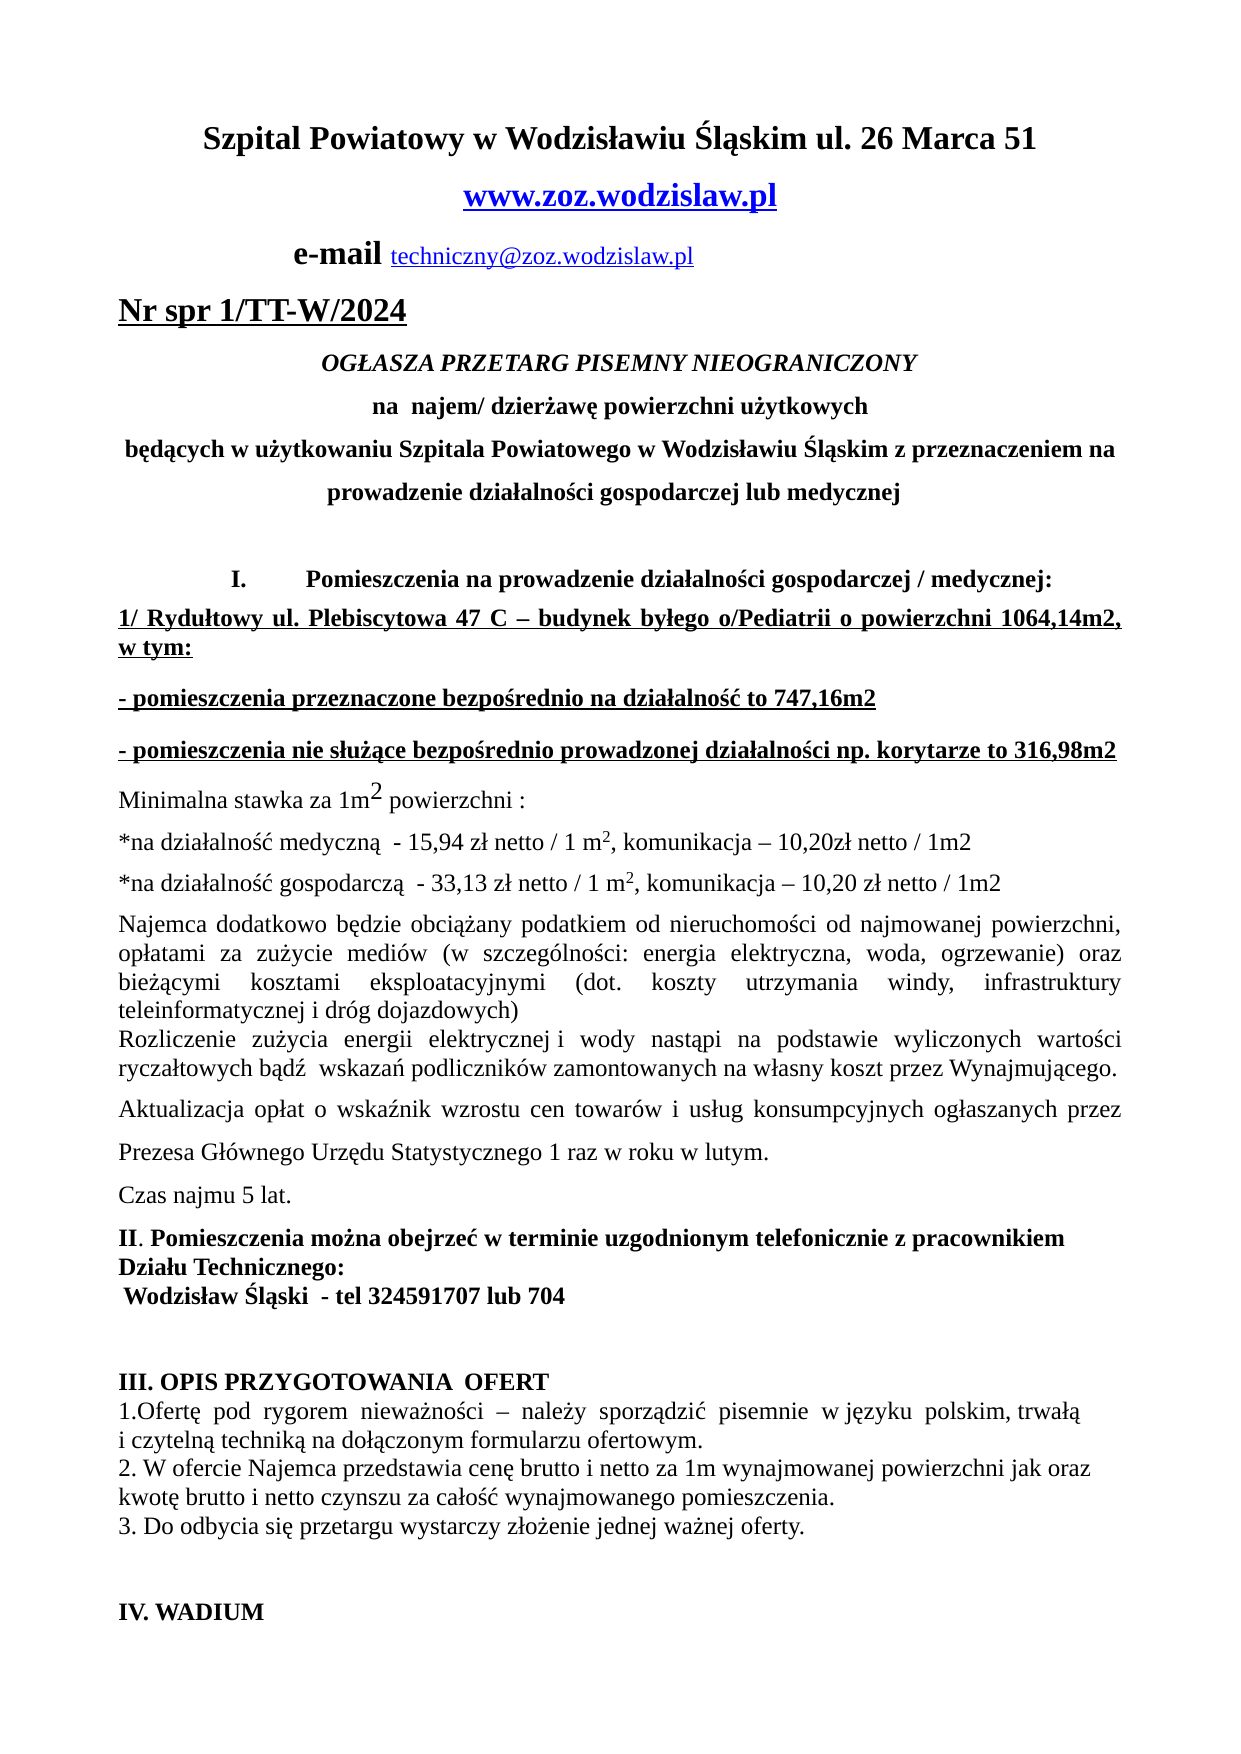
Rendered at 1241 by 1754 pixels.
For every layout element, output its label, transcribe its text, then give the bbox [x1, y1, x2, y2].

text Szpital Powiatowy w Wodzisławiu Śląskim ul. 26 Marca 51 [118, 118, 1122, 156]
text IV. WADIUM [118, 1597, 1122, 1626]
list Pomieszczenia na prowadzenie działalności gospodarczej / medycznej: [231, 564, 1122, 592]
text Najemca dodatkowo będzie obciążany podatkiem od nieruchomości od najmowanej powierzchni, opłatami za zużycie mediów (w szczególności: energia elektryczna, woda, ogrzewanie) oraz bieżącymi kosztami eksploatacyjnymi (dot. koszty utrzymania windy, infrastruktury teleinformatycznej i dróg dojazdowych) [118, 909, 1122, 1024]
text Nr spr 1/TT-W/2024 [118, 291, 1122, 329]
text www.zoz.wodzislaw.pl [118, 176, 1122, 214]
text Aktualizacja opłat o wskaźnik wzrostu cen towarów i usług konsumpcyjnych ogłaszanych przez Prezesa Głównego Urzędu Statystycznego 1 raz w roku w lutym. [118, 1094, 1122, 1166]
text Rozliczenie zużycia energii elektrycznej i wody nastąpi na podstawie wyliczonych wartości ryczałtowych bądź wskazań podliczników zamontowanych na własny koszt przez Wynajmującego. [118, 1024, 1122, 1082]
text Wodzisław Śląski - tel 324591707 lub 704 [123, 1281, 1122, 1310]
text *na działalność medyczną - 15,94 zł netto / 1 m2, komunikacja – 10,20zł netto / 1m2 [118, 827, 1122, 855]
text 1/ Rydułtowy ul. Plebiscytowa 47 C – budynek byłego o/Pediatrii o powierzchni 1064,14m2, [118, 603, 1122, 628]
text będących w użytkowaniu Szpitala Powiatowego w Wodzisławiu Śląskim z przeznaczeniem na prowadzenie działalności gospodarczej lub medycznej [118, 434, 1122, 506]
text OGŁASZA PRZETARG PISEMNY NIEOGRANICZONY [118, 348, 1122, 377]
text - pomieszczenia przeznaczone bezpośrednio na działalność to 747,16m2 [118, 683, 1122, 712]
text Czas najmu 5 lat. [118, 1180, 1122, 1209]
text w tym: [118, 629, 1122, 660]
text e-mail techniczny@zoz.wodzislaw.pl [118, 233, 1122, 271]
text na najem/ dzierżawę powierzchni użytkowych [118, 391, 1122, 420]
text *na działalność gospodarczą - 33,13 zł netto / 1 m2, komunikacja – 10,20 zł netto / 1m2 [118, 868, 1122, 897]
text 1.Ofertę pod rygorem nieważności – należy sporządzić pisemnie w języku polskim, trwałą i czytelną techniką na dołączonym formularzu ofertowym. [118, 1396, 1122, 1453]
text III. OPIS PRZYGOTOWANIA OFERT [118, 1367, 1122, 1396]
text - pomieszczenia nie służące bezpośrednio prowadzonej działalności np. korytarze to 316,98m2 [118, 735, 1122, 763]
text II. Pomieszczenia można obejrzeć w terminie uzgodnionym telefonicznie z pracownikiem Działu Technicznego: [118, 1223, 1122, 1281]
text 2. W ofercie Najemca przedstawia cenę brutto i netto za 1m wynajmowanej powierzchni jak oraz kwotę brutto i netto czynszu za całość wynajmowanego pomieszczenia. [118, 1453, 1122, 1511]
text Minimalna stawka za 1m2 powierzchni : [118, 776, 1122, 814]
text 3. Do odbycia się przetargu wystarczy złożenie jednej ważnej oferty. [118, 1511, 1122, 1540]
